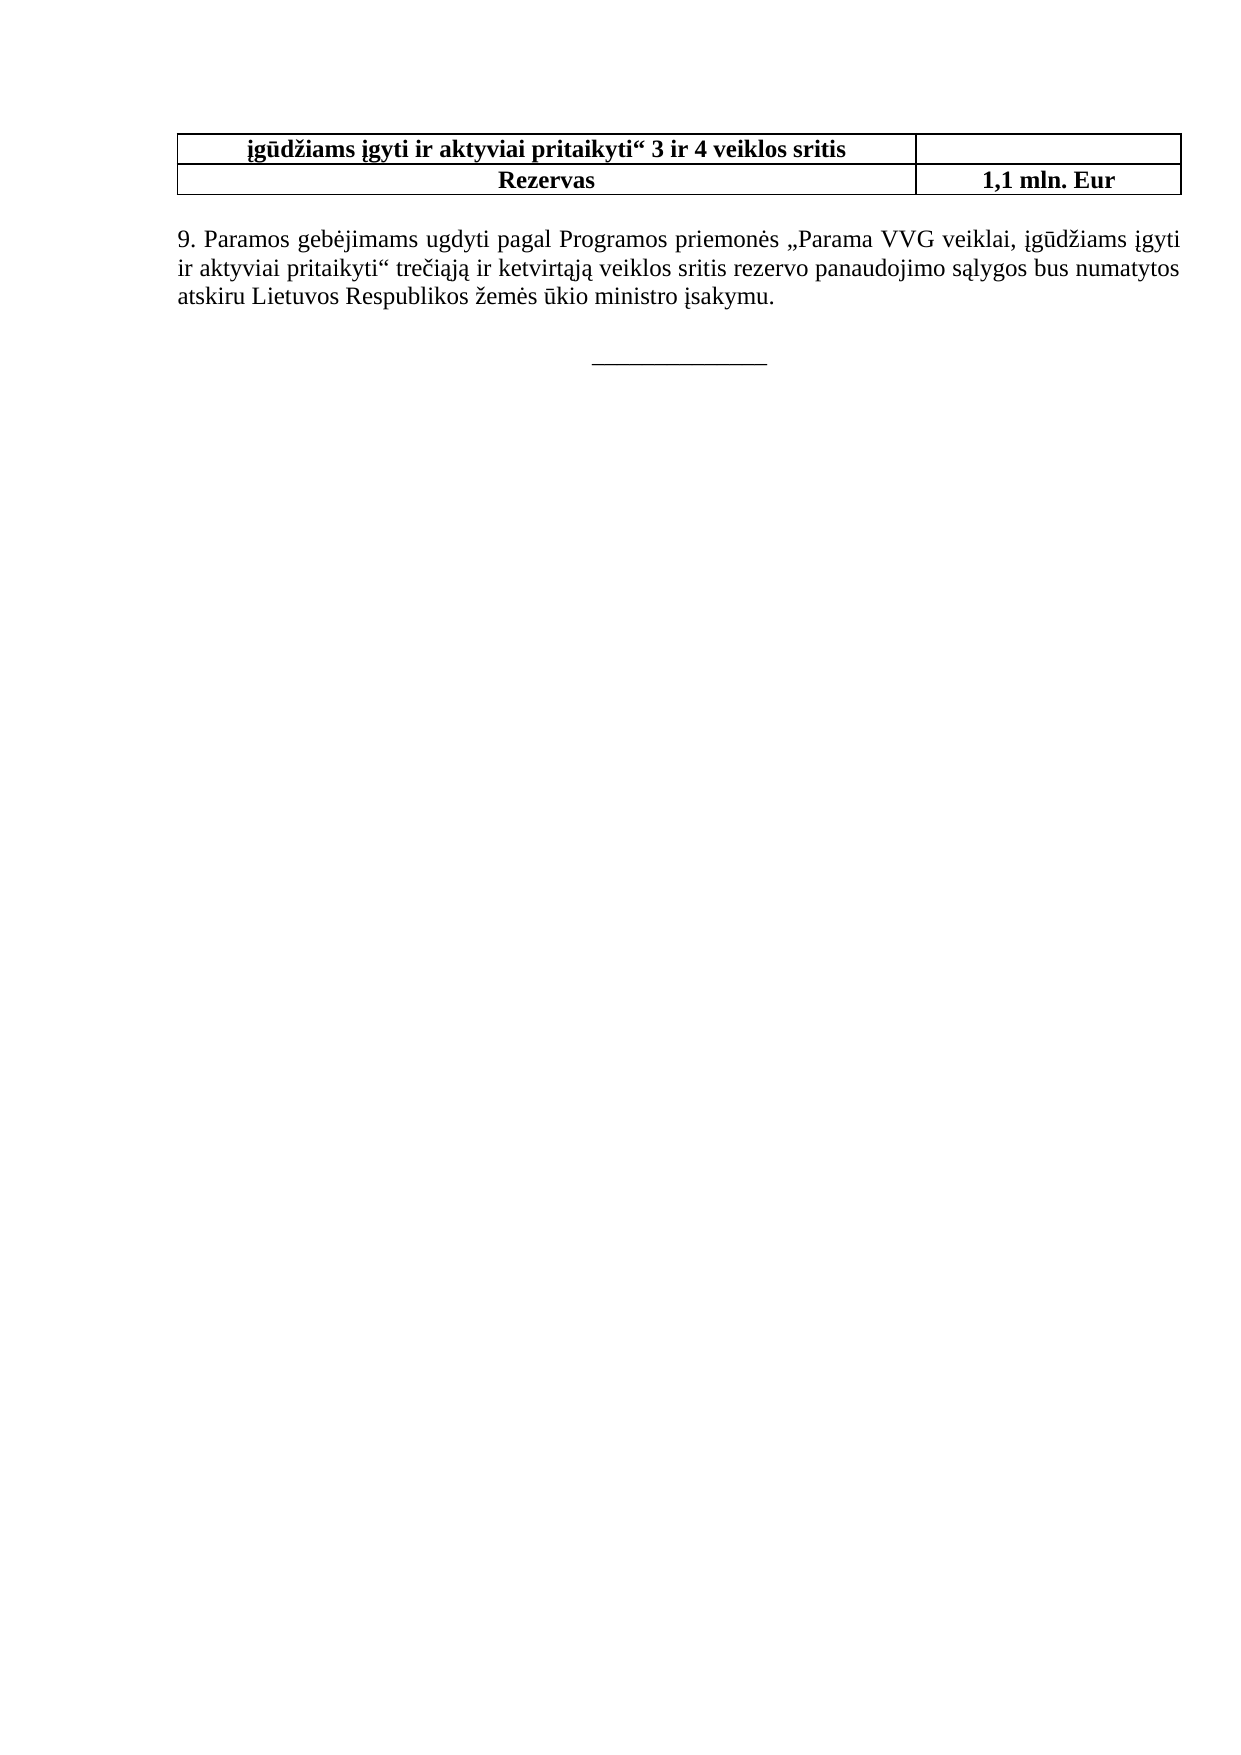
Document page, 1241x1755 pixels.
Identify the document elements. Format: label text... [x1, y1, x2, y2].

table_cell 1,1 mln. Eur [917, 165, 1180, 193]
table_cell [917, 135, 1180, 163]
table_cell įgūdžiams įgyti ir aktyviai pritaikyti“ 3 ir 4 veiklos sritis [178, 135, 915, 163]
table_cell Rezervas [178, 165, 915, 193]
text 9. Paramos gebėjimams ugdyti pagal Programos priemonės „Parama VVG veiklai, įgūdžiams įgyti ir aktyviai pritaikyti“ trečiąją ir ketvirtąją veiklos sritis rezervo panaudojimo sąlygos bus numatytos atskiru Lietuvos Respublikos žemės ūkio ministro įsakymu. [177, 224, 1181, 310]
text ______________ [177, 339, 1181, 368]
